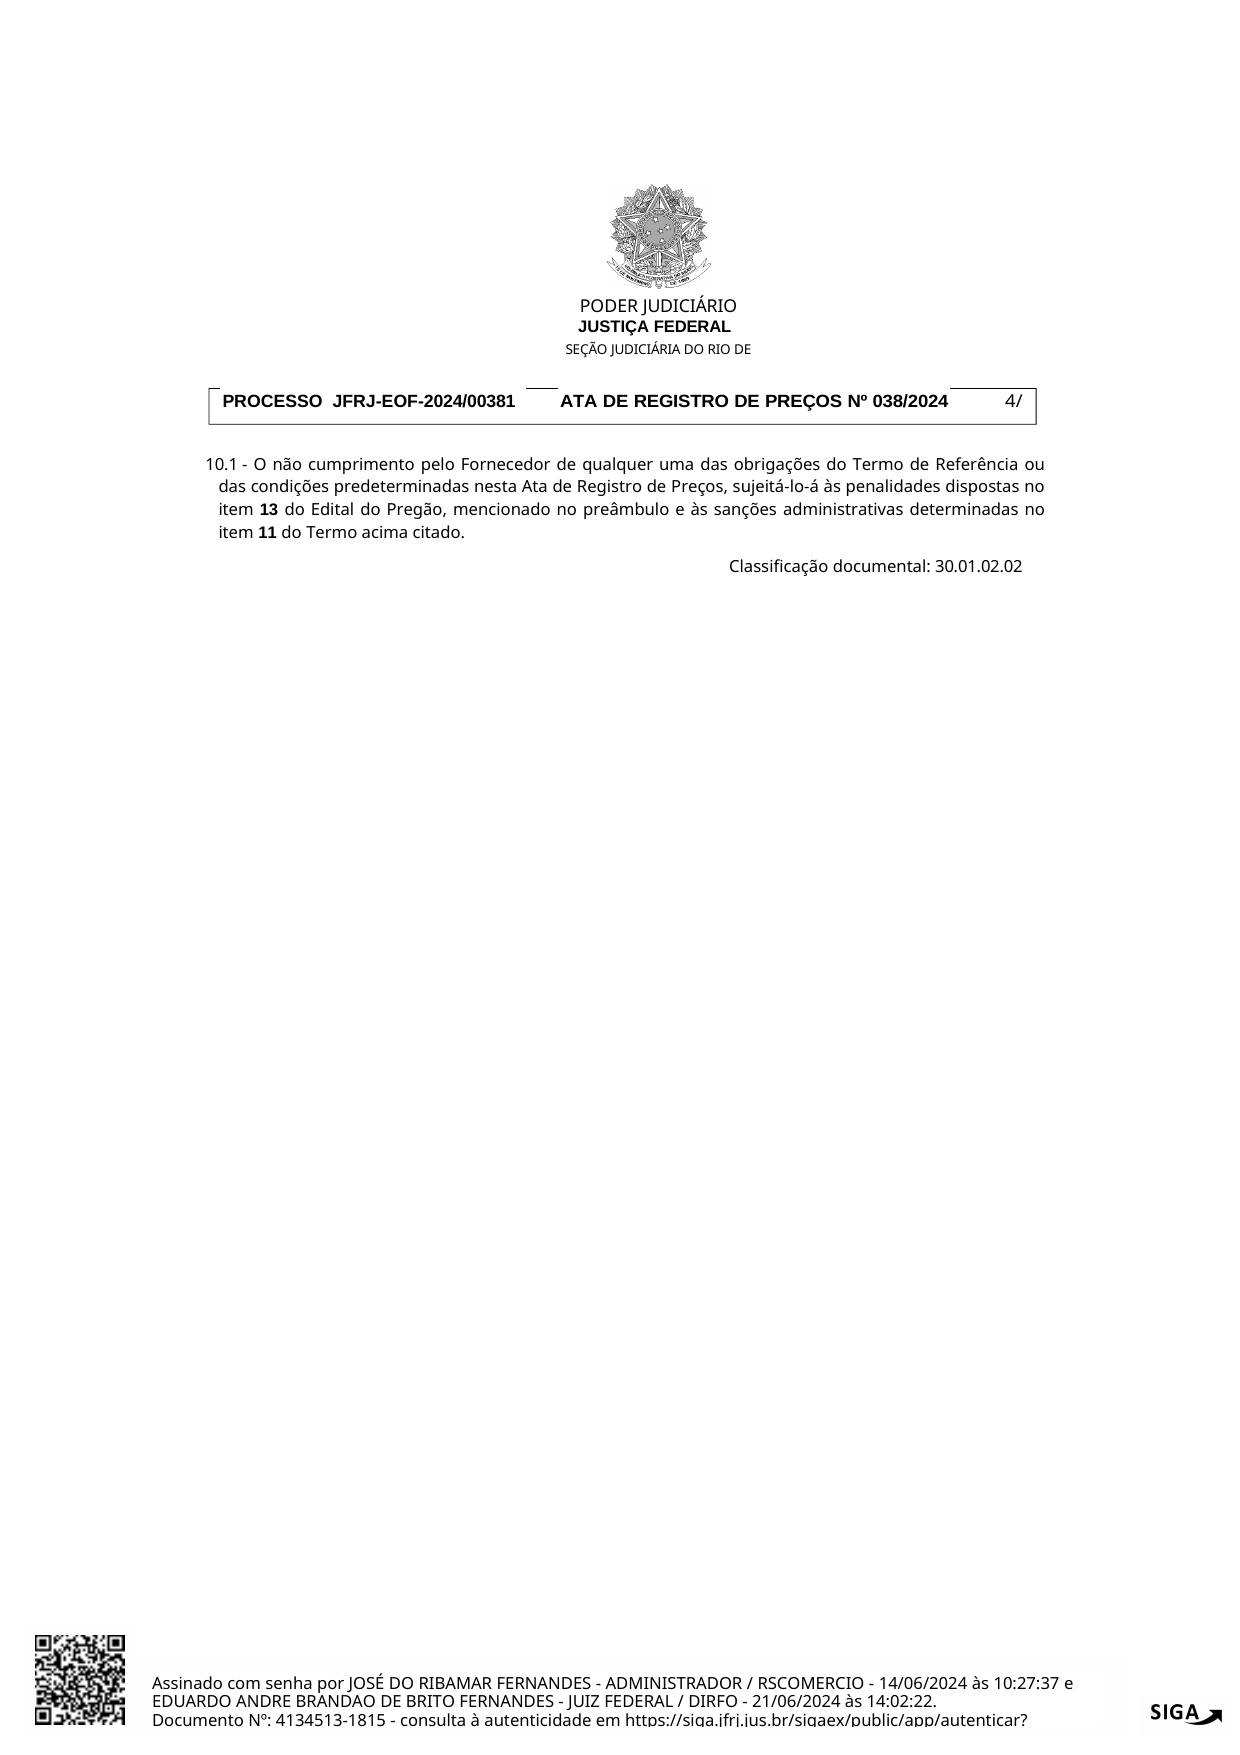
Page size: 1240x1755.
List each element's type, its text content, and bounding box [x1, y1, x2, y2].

text Classificação documental: 30.01.02.02 [729, 554, 1064, 577]
list - O não cumprimento pelo Fornecedor de qualquer uma das obrigações do Termo de Referência ou das condições predeterminadas nesta Ata de Registro de Preços, sujeitá-lo-á às penalidades dispostas no item 13 do Edital do Pregão, mencionado no preâmbulo e às sanções administrativas determinadas no item 11 do Termo acima citado. [182, 452, 1046, 543]
